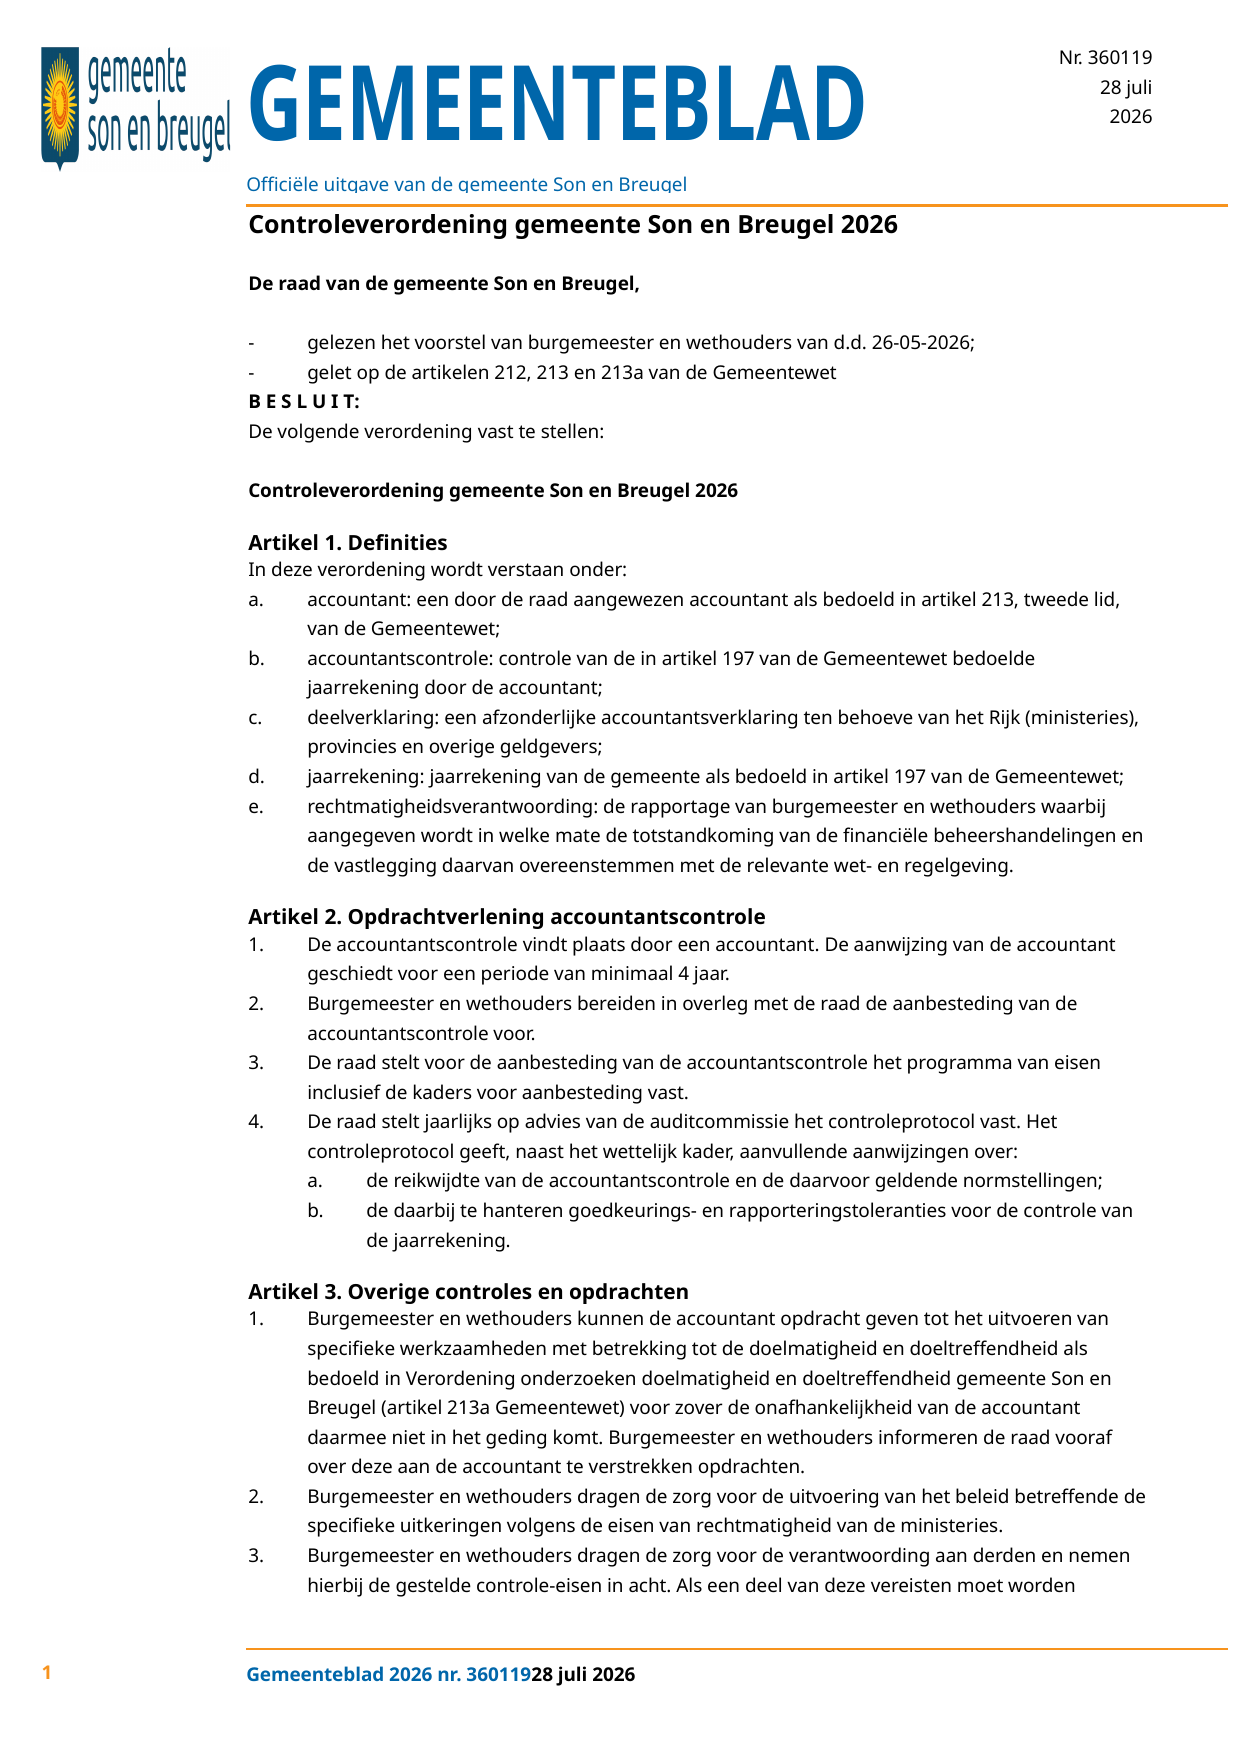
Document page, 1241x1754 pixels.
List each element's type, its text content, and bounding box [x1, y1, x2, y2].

list accountantscontrole: controle van de in artikel 197 van de Gemeentewet bedoelde jaarrekening door de accountant; [248, 645, 1152, 700]
list rechtmatigheidsverantwoording: de rapportage van burgemeester en wethouders waarbij aangegeven wordt in welke mate de totstandkoming van de financiële beheershandelingen en de vastlegging daarvan overeenstemmen met de relevante wet- en regelgeving. [248, 793, 1152, 878]
text Artikel 2. Opdrachtverlening accountantscontrole [248, 902, 1152, 931]
list De raad stelt voor de aanbesteding van de accountantscontrole het programma van eisen inclusief de kaders voor aanbesteding vast. [248, 1049, 1152, 1104]
picture [41, 47, 231, 172]
list Burgemeester en wethouders bereiden in overleg met de raad de aanbesteding van de accountantscontrole voor. [248, 990, 1152, 1045]
list Burgemeester en wethouders kunnen de accountant opdracht geven tot het uitvoeren van specifieke werkzaamheden met betrekking tot de doelmatigheid en doeltreffendheid als bedoeld in Verordening onderzoeken doelmatigheid en doeltreffendheid gemeente Son en Breugel (artikel 213a Gemeentewet) voor zover de onafhankelijkheid van de accountant daarmee niet in het geding komt. Burgemeester en wethouders informeren de raad vooraf over deze aan de accountant te verstrekken opdrachten. [248, 1306, 1152, 1479]
text De volgende verordening vast te stellen: [248, 418, 1152, 444]
list De accountantscontrole vindt plaats door een accountant. De aanwijzing van de accountant geschiedt voor een periode van minimaal 4 jaar. [248, 931, 1152, 986]
text Artikel 3. Overige controles en opdrachten [248, 1277, 1152, 1306]
list Burgemeester en wethouders dragen de zorg voor de uitvoering van het beleid betreffende de specifieke uitkeringen volgens de eisen van rechtmatigheid van de ministeries. [248, 1483, 1152, 1538]
list gelet op de artikelen 212, 213 en 213a van de Gemeentewet [248, 359, 1152, 385]
list De raad stelt jaarlijks op advies van de auditcommissie het controleprotocol vast. Het controleprotocol geeft, naast het wettelijk kader, aanvullende aanwijzingen over: [248, 1108, 1152, 1164]
text Artikel 1. Definities [248, 528, 1152, 556]
list gelezen het voorstel van burgemeester en wethouders van d.d. 26-05-2026; [248, 329, 1152, 355]
list deelverklaring: een afzonderlijke accountantsverklaring ten behoeve van het Rijk (ministeries), provincies en overige geldgevers; [248, 704, 1152, 759]
list jaarrekening: jaarrekening van de gemeente als bedoeld in artikel 197 van de Gemeentewet; [248, 763, 1152, 789]
list de reikwijdte van de accountantscontrole en de daarvoor geldende normstellingen; [307, 1168, 1152, 1193]
text Controleverordening gemeente Son en Breugel 2026 [248, 207, 1152, 241]
list de daarbij te hanteren goedkeurings- en rapporteringstoleranties voor de controle van de jaarrekening. [307, 1197, 1152, 1252]
text In deze verordening wordt verstaan onder: [248, 556, 1152, 582]
text De raad van de gemeente Son en Breugel, [248, 270, 1152, 296]
list accountant: een door de raad aangewezen accountant als bedoeld in artikel 213, tweede lid, van de Gemeentewet; [248, 586, 1152, 641]
text B E S L U I T: [248, 389, 1152, 414]
list Burgemeester en wethouders dragen de zorg voor de verantwoording aan derden en nemen hierbij de gestelde controle-eisen in acht. Als een deel van deze vereisten moet worden [248, 1542, 1152, 1598]
text Controleverordening gemeente Son en Breugel 2026 [248, 477, 1152, 503]
